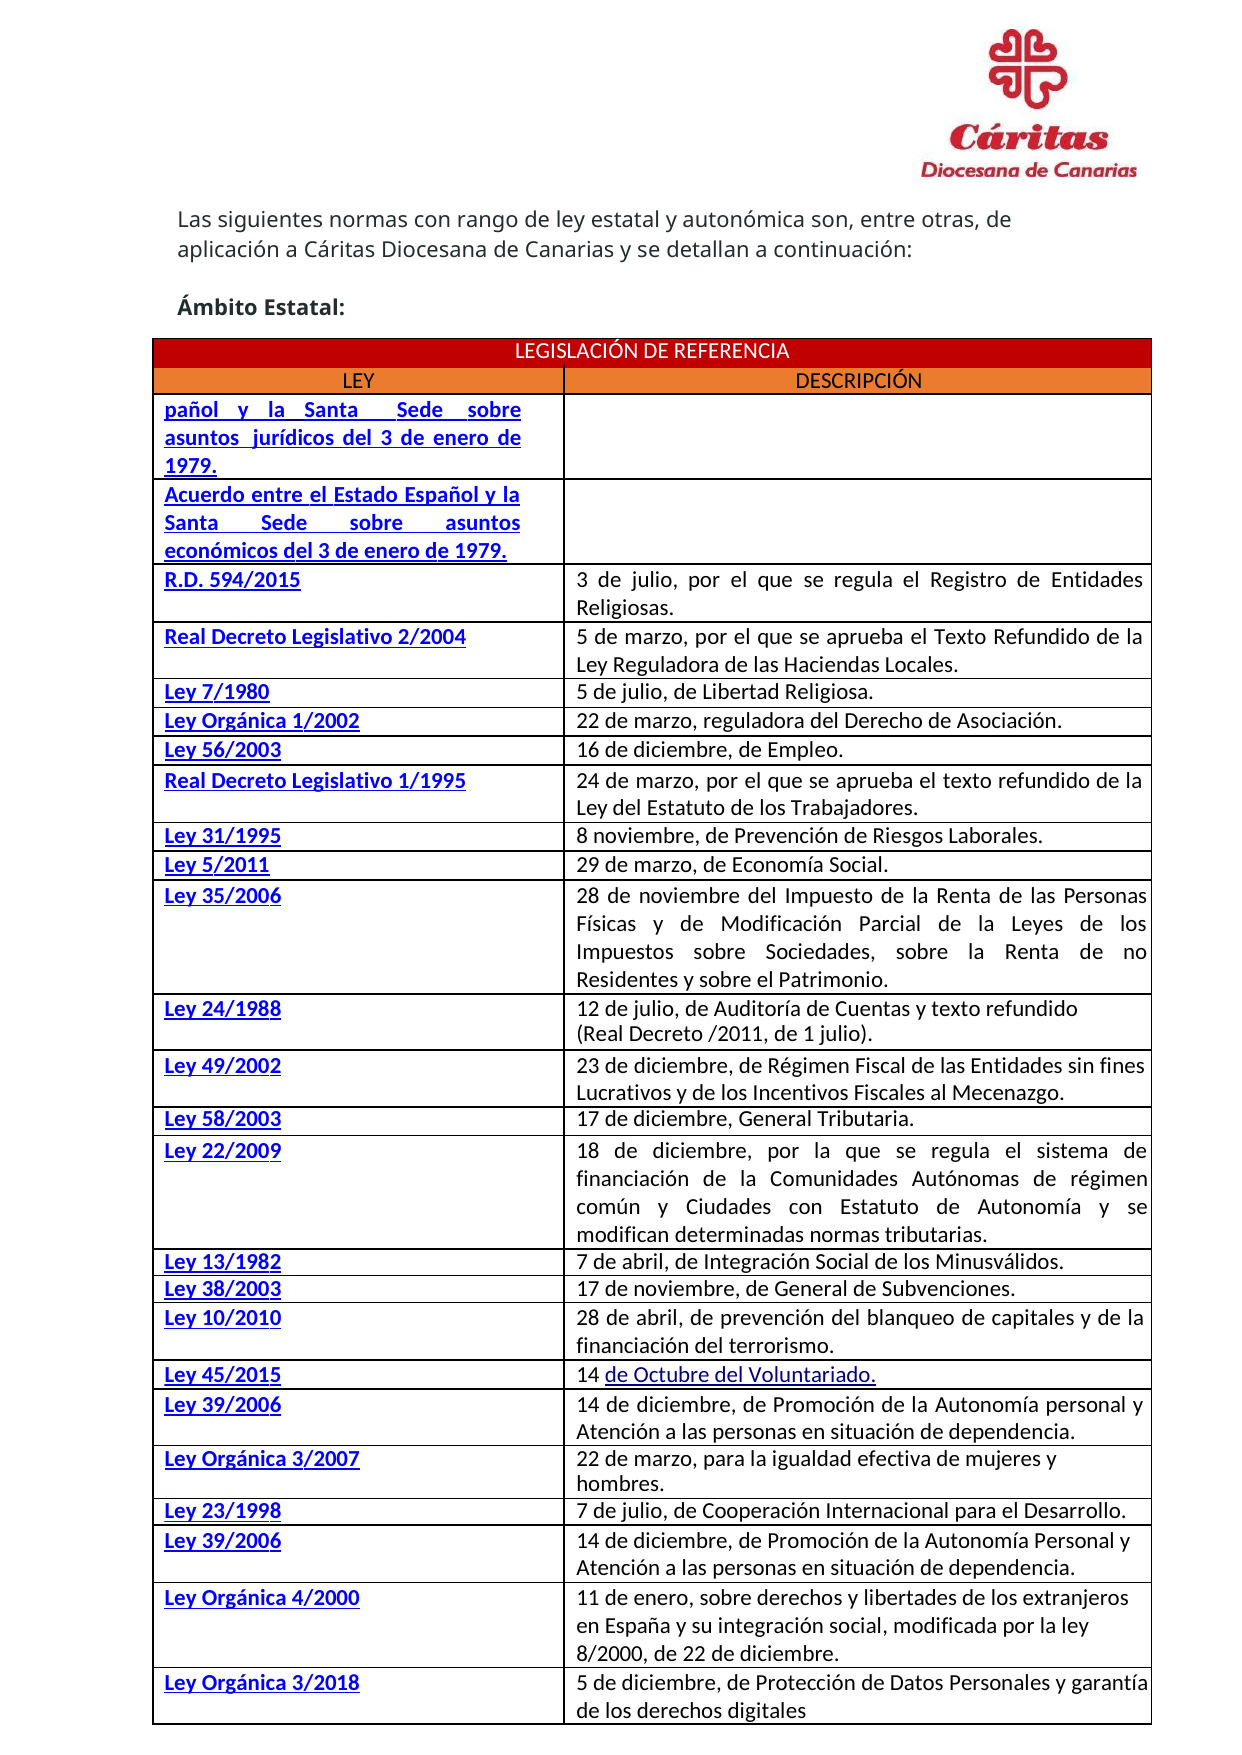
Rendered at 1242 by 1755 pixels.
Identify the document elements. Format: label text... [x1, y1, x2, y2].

table_cell Ley 35/2006 [154, 881, 563, 993]
table_cell 7 de abril, de Integración Social de los Minusválidos. [565, 1250, 1151, 1275]
table_cell LEY [154, 368, 563, 393]
table_cell [565, 395, 1151, 478]
table_cell 24 de marzo, por el que se aprueba el texto refundido de la Ley del Estatuto de los Trabajadores. [565, 766, 1151, 821]
table_cell Ley Orgánica 1/2002 [154, 708, 563, 735]
table_cell 3 de julio, por el que se regula el Registro de Entidades Religiosas. [565, 565, 1151, 621]
table_cell 5 de julio, de Libertad Religiosa. [565, 679, 1151, 706]
table_header LEGISLACIÓN DE REFERENCIA [154, 339, 1151, 365]
table_cell 7 de julio, de Cooperación Internacional para el Desarrollo. [565, 1499, 1151, 1524]
table_cell 17 de diciembre, General Tributaria. [565, 1108, 1151, 1135]
table_cell Real Decreto Legislativo 1/1995 [154, 766, 563, 821]
table_cell 14 de Octubre del Voluntariado. [565, 1361, 1151, 1388]
table_cell Ley 22/2009 [154, 1136, 563, 1248]
table_cell Ley Orgánica 3/2007 [154, 1446, 563, 1497]
table_cell 5 de diciembre, de Protección de Datos Personales y garantía de los derechos digitales [565, 1668, 1151, 1723]
table_cell Ley 39/2006 [154, 1526, 563, 1581]
table_cell Ley Orgánica 3/2018 [154, 1668, 563, 1723]
table_cell 16 de diciembre, de Empleo. [565, 737, 1151, 764]
table_cell Ley 7/1980 [154, 679, 563, 706]
table_cell 17 de noviembre, de General de Subvenciones. [565, 1276, 1151, 1302]
table_cell 12 de julio, de Auditoría de Cuentas y texto refundido (Real Decreto /2011, de 1 julio). [565, 995, 1151, 1049]
table_cell Ley 23/1998 [154, 1499, 563, 1524]
table_cell Ley 13/1982 [154, 1250, 563, 1275]
table_cell R.D. 594/2015 [154, 565, 563, 621]
table_cell 22 de marzo, para la igualdad efectiva de mujeres y hombres. [565, 1446, 1151, 1497]
table_cell Ley 10/2010 [154, 1303, 563, 1359]
table_cell Acuerdo entre el Estado Español y la Santa Sede sobre asuntos jurídicos del 3 de enero de 1979. [154, 395, 563, 478]
table_cell Real Decreto Legislativo 2/2004 [154, 623, 563, 677]
table_cell 28 de abril, de prevención del blanqueo de capitales y de la financiación del terrorismo. [565, 1303, 1151, 1359]
table_cell 5 de marzo, por el que se aprueba el Texto Refundido de la Ley Reguladora de las Haciendas Locales. [565, 623, 1151, 677]
table_cell Ley 58/2003 [154, 1108, 563, 1135]
table_cell Ley 24/1988 [154, 995, 563, 1049]
table_cell 18 de diciembre, por la que se regula el sistema de financiación de la Comunidades Autónomas de régimen común y Ciudades con Estatuto de Autonomía y se modifican determinadas normas tributarias. [565, 1136, 1151, 1248]
table_cell Ley Orgánica 4/2000 [154, 1583, 563, 1666]
table_cell Ley 38/2003 [154, 1276, 563, 1302]
table_cell Ley 49/2002 [154, 1051, 563, 1106]
table_cell [565, 480, 1151, 563]
table_cell 8 noviembre, de Prevención de Riesgos Laborales. [565, 823, 1151, 850]
table_cell 22 de marzo, reguladora del Derecho de Asociación. [565, 708, 1151, 735]
text Ámbito Estatal: [177, 292, 1164, 322]
table_cell 14 de diciembre, de Promoción de la Autonomía personal y Atención a las personas en situación de dependencia. [565, 1390, 1151, 1445]
table_cell Ley 45/2015 [154, 1361, 563, 1388]
table_cell Ley 31/1995 [154, 823, 563, 850]
table_cell 28 de noviembre del Impuesto de la Renta de las Personas Físicas y de Modificación Parcial de la Leyes de los Impuestos sobre Sociedades, sobre la Renta de no Residentes y sobre el Patrimonio. [565, 881, 1151, 993]
table_cell DESCRIPCIÓN [565, 368, 1151, 393]
text Las siguientes normas con rango de ley estatal y autonómica son, entre otras, de aplicación a Cáritas Diocesana de Canarias y se detallan a continuación: [177, 204, 1081, 263]
table_cell 11 de enero, sobre derechos y libertades de los extranjeros en España y su integración social, modificada por la ley 8/2000, de 22 de diciembre. [565, 1583, 1151, 1666]
table_cell Ley 5/2011 [154, 852, 563, 879]
table_cell Ley 56/2003 [154, 737, 563, 764]
table_cell Acuerdo entre el Estado Español y la Santa Sede sobre asuntos económicos del 3 de enero de 1979. [154, 480, 563, 563]
table_cell 29 de marzo, de Economía Social. [565, 852, 1151, 879]
table_cell 14 de diciembre, de Promoción de la Autonomía Personal y Atención a las personas en situación de dependencia. [565, 1526, 1151, 1581]
table_cell Ley 39/2006 [154, 1390, 563, 1445]
table_cell 23 de diciembre, de Régimen Fiscal de las Entidades sin fines Lucrativos y de los Incentivos Fiscales al Mecenazgo. [565, 1051, 1151, 1106]
